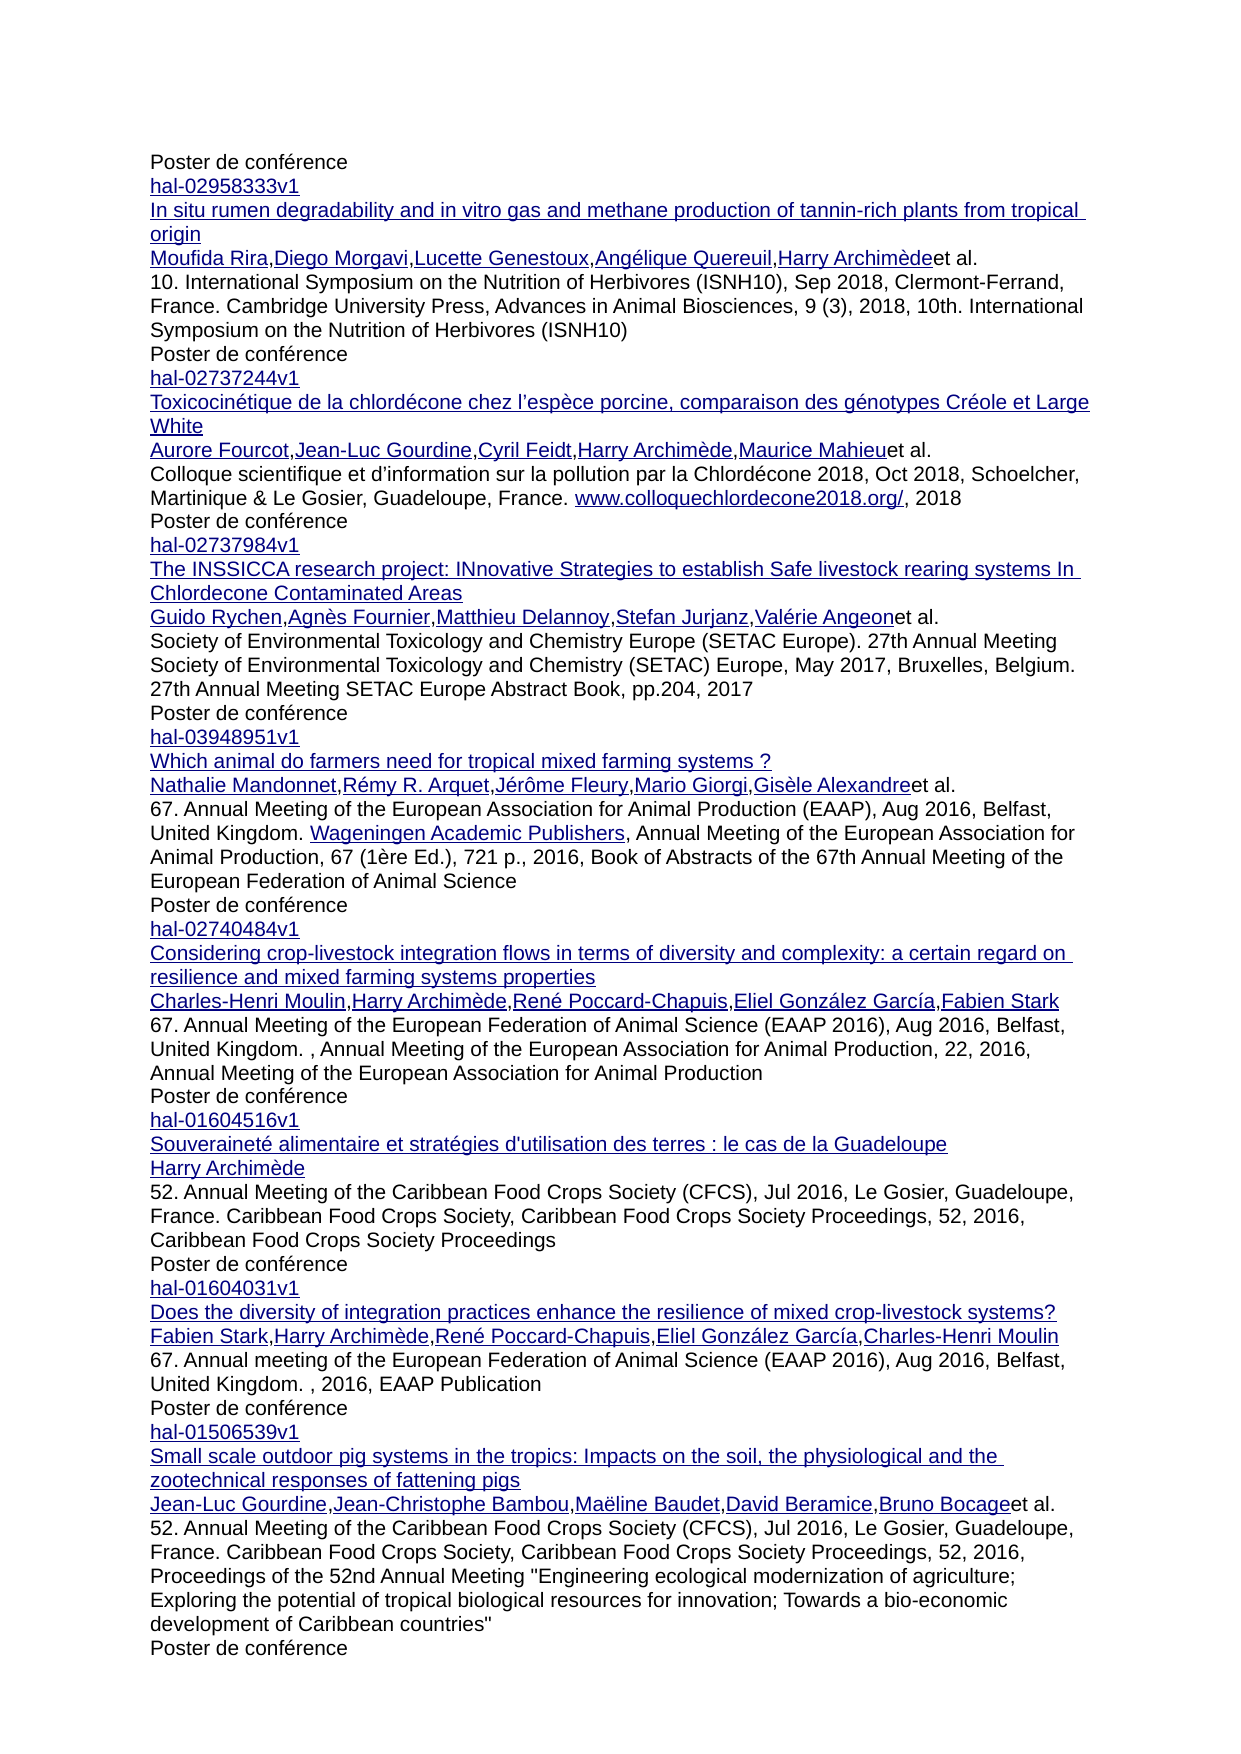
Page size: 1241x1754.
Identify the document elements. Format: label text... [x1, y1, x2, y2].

table_cell White Aurore Fourcot,Jean-Luc Gourdine,Cyril Feidt,Harry Archimède,Maurice Mahieuet al. Colloque scientifique et d’information sur la pollution par la Chlordécone 2018, Oct 2018, Schoelcher, Martinique & Le Gosier, Guadeloupe, France. www.colloquechlordecone2018.org/, 2018 Poster de conférence hal-02737984v1 [150, 412, 1090, 557]
table_cell Small scale outdoor pig systems in the tropics: Impacts on the soil, the physiological and the zootechnical responses of fattening pigs Jean-Luc Gourdine,Jean-Christophe Bambou,Maëline Baudet,David Beramice,Bruno Bocageet al. 52. Annual Meeting of the Caribbean Food Crops Society (CFCS), Jul 2016, Le Gosier, Guadeloupe, France. Caribbean Food Crops Society, Caribbean Food Crops Society Proceedings, 52, 2016, Proceedings of the 52nd Annual Meeting "Engineering ecological modernization of agriculture; Exploring the potential of tropical biological resources for innovation; Towards a bio-economic development of Caribbean countries" Poster de conférence [150, 1444, 1090, 1659]
table_cell Does the diversity of integration practices enhance the resilience of mixed crop-livestock systems? Fabien Stark,Harry Archimède,René Poccard-Chapuis,Eliel González García,Charles-Henri Moulin 67. Annual meeting of the European Federation of Animal Science (EAAP 2016), Aug 2016, Belfast, United Kingdom. , 2016, EAAP Publication Poster de conférence hal-01506539v1 [150, 1300, 1090, 1444]
table_cell Considering crop-livestock integration flows in terms of diversity and complexity: a certain regard on resilience and mixed farming systems properties Charles-Henri Moulin,Harry Archimède,René Poccard-Chapuis,Eliel González García,Fabien Stark 67. Annual Meeting of the European Federation of Animal Science (EAAP 2016), Aug 2016, Belfast, United Kingdom. , Annual Meeting of the European Association for Animal Production, 22, 2016, Annual Meeting of the European Association for Animal Production Poster de conférence hal-01604516v1 [150, 941, 1090, 1132]
table_cell Which animal do farmers need for tropical mixed farming systems ? Nathalie Mandonnet,Rémy R. Arquet,Jérôme Fleury,Mario Giorgi,Gisèle Alexandreet al. 67. Annual Meeting of the European Association for Animal Production (EAAP), Aug 2016, Belfast, United Kingdom. Wageningen Academic Publishers, Annual Meeting of the European Association for Animal Production, 67 (1ère Ed.), 721 p., 2016, Book of Abstracts of the 67th Annual Meeting of the European Federation of Animal Science Poster de conférence hal-02740484v1 [150, 749, 1090, 941]
table_cell Souveraineté alimentaire et stratégies d'utilisation des terres : le cas de la Guadeloupe Harry Archimède 52. Annual Meeting of the Caribbean Food Crops Society (CFCS), Jul 2016, Le Gosier, Guadeloupe, France. Caribbean Food Crops Society, Caribbean Food Crops Society Proceedings, 52, 2016, Caribbean Food Crops Society Proceedings Poster de conférence hal-01604031v1 [150, 1132, 1090, 1300]
table_cell Toxicocinétique de la chlordécone chez l’espèce porcine, comparaison des génotypes Créole et Large [150, 390, 1090, 411]
table_cell The INSSICCA research project: INnovative Strategies to establish Safe livestock rearing systems In Chlordecone Contaminated Areas Guido Rychen,Agnès Fournier,Matthieu Delannoy,Stefan Jurjanz,Valérie Angeonet al. Society of Environmental Toxicology and Chemistry Europe (SETAC Europe). 27th Annual Meeting Society of Environmental Toxicology and Chemistry (SETAC) Europe, May 2017, Bruxelles, Belgium. 27th Annual Meeting SETAC Europe Abstract Book, pp.204, 2017 Poster de conférence hal-03948951v1 [150, 557, 1090, 749]
table_cell In situ rumen degradability and in vitro gas and methane production of tannin-rich plants from tropical origin Moufida Rira,Diego Morgavi,Lucette Genestoux,Angélique Quereuil,Harry Archimèdeet al. 10. International Symposium on the Nutrition of Herbivores (ISNH10), Sep 2018, Clermont-Ferrand, France. Cambridge University Press, Advances in Animal Biosciences, 9 (3), 2018, 10th. International Symposium on the Nutrition of Herbivores (ISNH10) Poster de conférence hal-02737244v1 [150, 198, 1090, 389]
table_cell Poster de conférence hal-02958333v1 [150, 150, 1090, 198]
